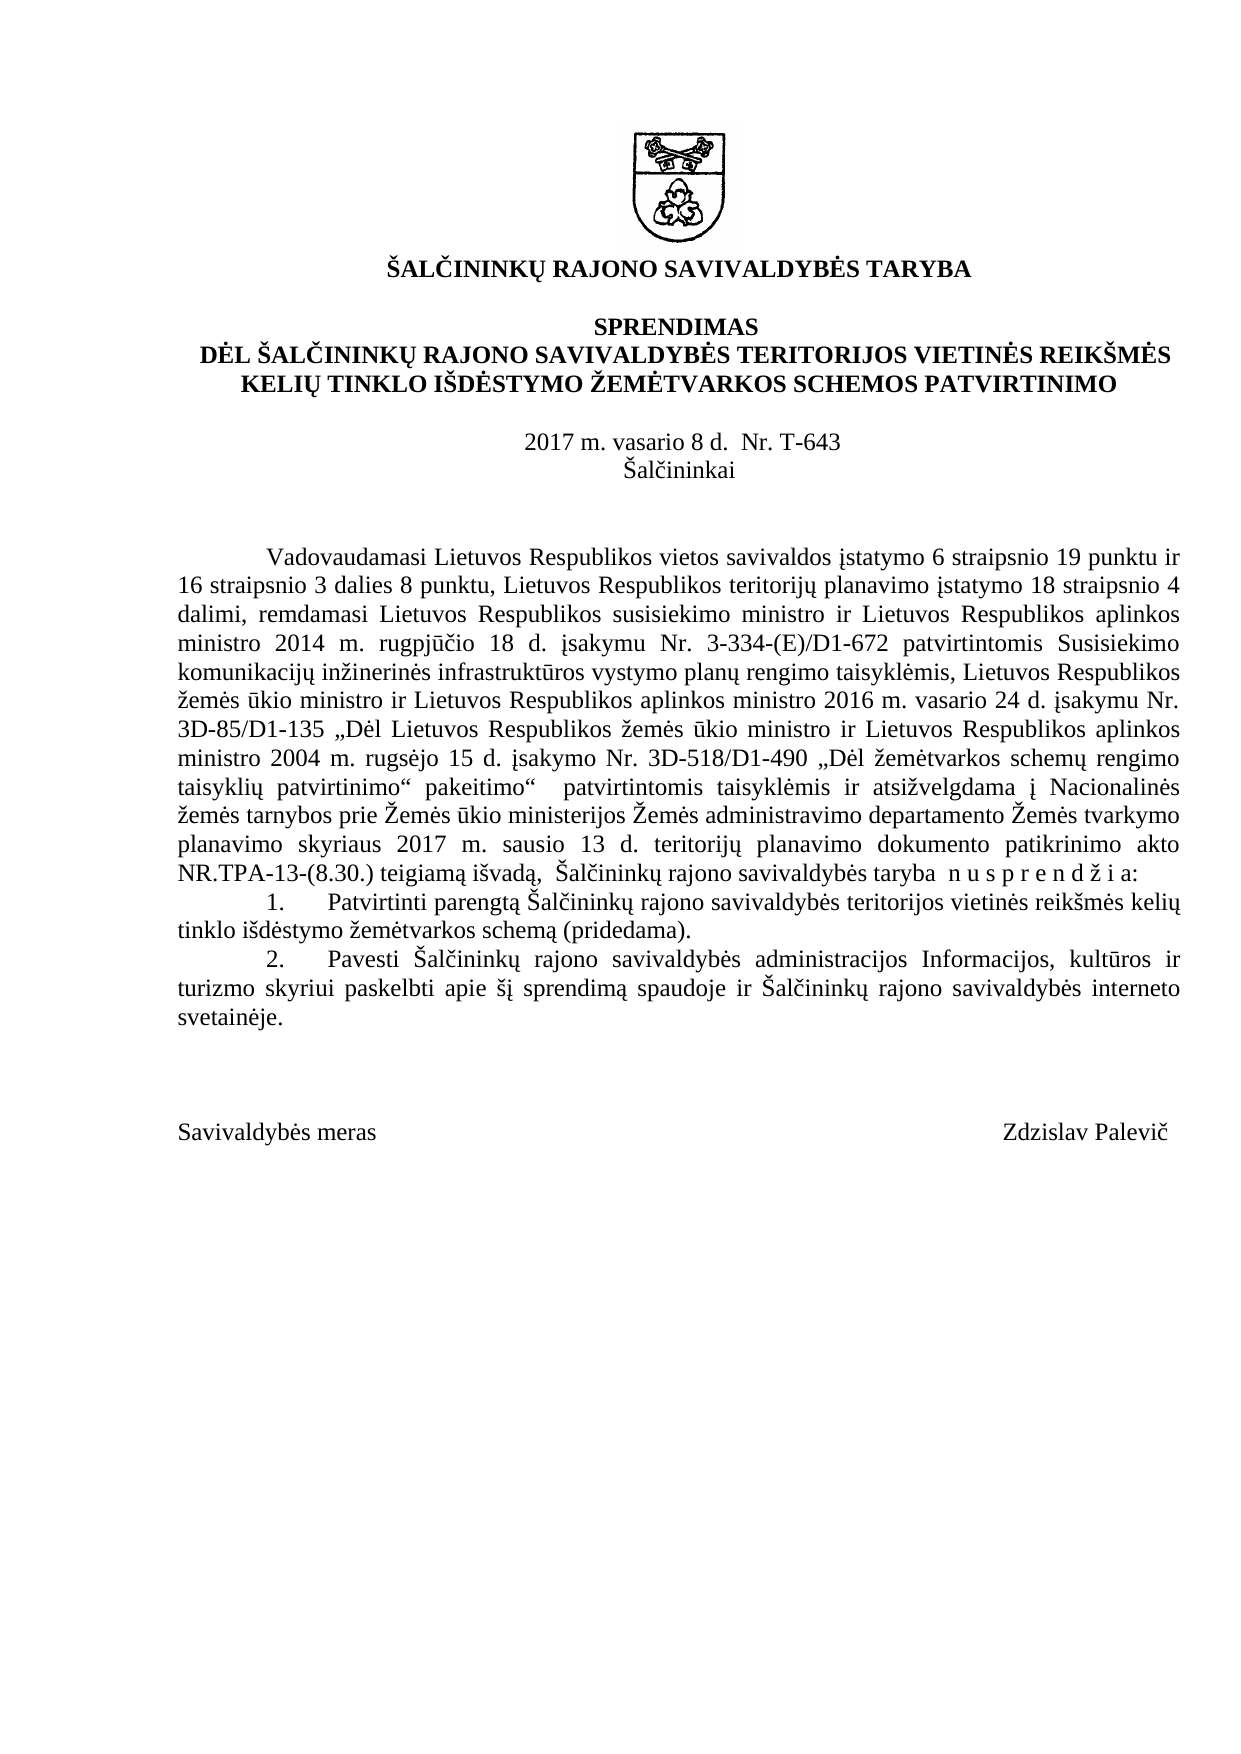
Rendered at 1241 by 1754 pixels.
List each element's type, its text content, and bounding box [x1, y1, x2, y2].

text 2017 m. vasario 8 d. Nr. T-643 [177, 427, 1181, 455]
text Savivaldybės meras Zdzislav Palevič [177, 1117, 1181, 1145]
text 2. Pavesti Šalčininkų rajono savivaldybės administracijos Informacijos, kultūros ir turizmo skyriui paskelbti apie šį sprendimą spaudoje ir Šalčininkų rajono savivaldybės interneto svetainėje. [177, 944, 1181, 1030]
text SPRENDIMAS [177, 312, 1181, 340]
text Vadovaudamasi Lietuvos Respublikos vietos savivaldos įstatymo 6 straipsnio 19 punktu ir 16 straipsnio 3 dalies 8 punktu, Lietuvos Respublikos teritorijų planavimo įstatymo 18 straipsnio 4 dalimi, remdamasi Lietuvos Respublikos susisiekimo ministro ir Lietuvos Respublikos aplinkos ministro 2014 m. rugpjūčio 18 d. įsakymu Nr. 3-334-(E)/D1-672 patvirtintomis Susisiekimo komunikacijų inžinerinės infrastruktūros vystymo planų rengimo taisyklėmis, Lietuvos Respublikos žemės ūkio ministro ir Lietuvos Respublikos aplinkos ministro 2016 m. vasario 24 d. įsakymu Nr. 3D-85/D1-135 „Dėl Lietuvos Respublikos žemės ūkio ministro ir Lietuvos Respublikos aplinkos ministro 2004 m. rugsėjo 15 d. įsakymo Nr. 3D-518/D1-490 „Dėl žemėtvarkos schemų rengimo taisyklių patvirtinimo“ pakeitimo“ patvirtintomis taisyklėmis ir atsižvelgdama į Nacionalinės žemės tarnybos prie Žemės ūkio ministerijos Žemės administravimo departamento Žemės tvarkymo planavimo skyriaus 2017 m. sausio 13 d. teritorijų planavimo dokumento patikrinimo akto NR.TPA-13-(8.30.) teigiamą išvadą, Šalčininkų rajono savivaldybės taryba n u s p r e n d ž i a: [177, 542, 1181, 887]
text ŠALČININKŲ RAJONO SAVIVALDYBĖS TARYBA [177, 254, 1181, 283]
text Šalčininkai [177, 455, 1181, 484]
text DĖL ŠALČININKŲ RAJONO SAVIVALDYBĖS TERITORIJOS VIETINĖS REIKŠMĖS KELIŲ TINKLO IŠDĖSTYMO ŽEMĖTVARKOS SCHEMOS PATVIRTINIMO [177, 340, 1181, 398]
text 1. Patvirtinti parengtą Šalčininkų rajono savivaldybės teritorijos vietinės reikšmės kelių tinklo išdėstymo žemėtvarkos schemą (pridedama). [177, 887, 1181, 944]
